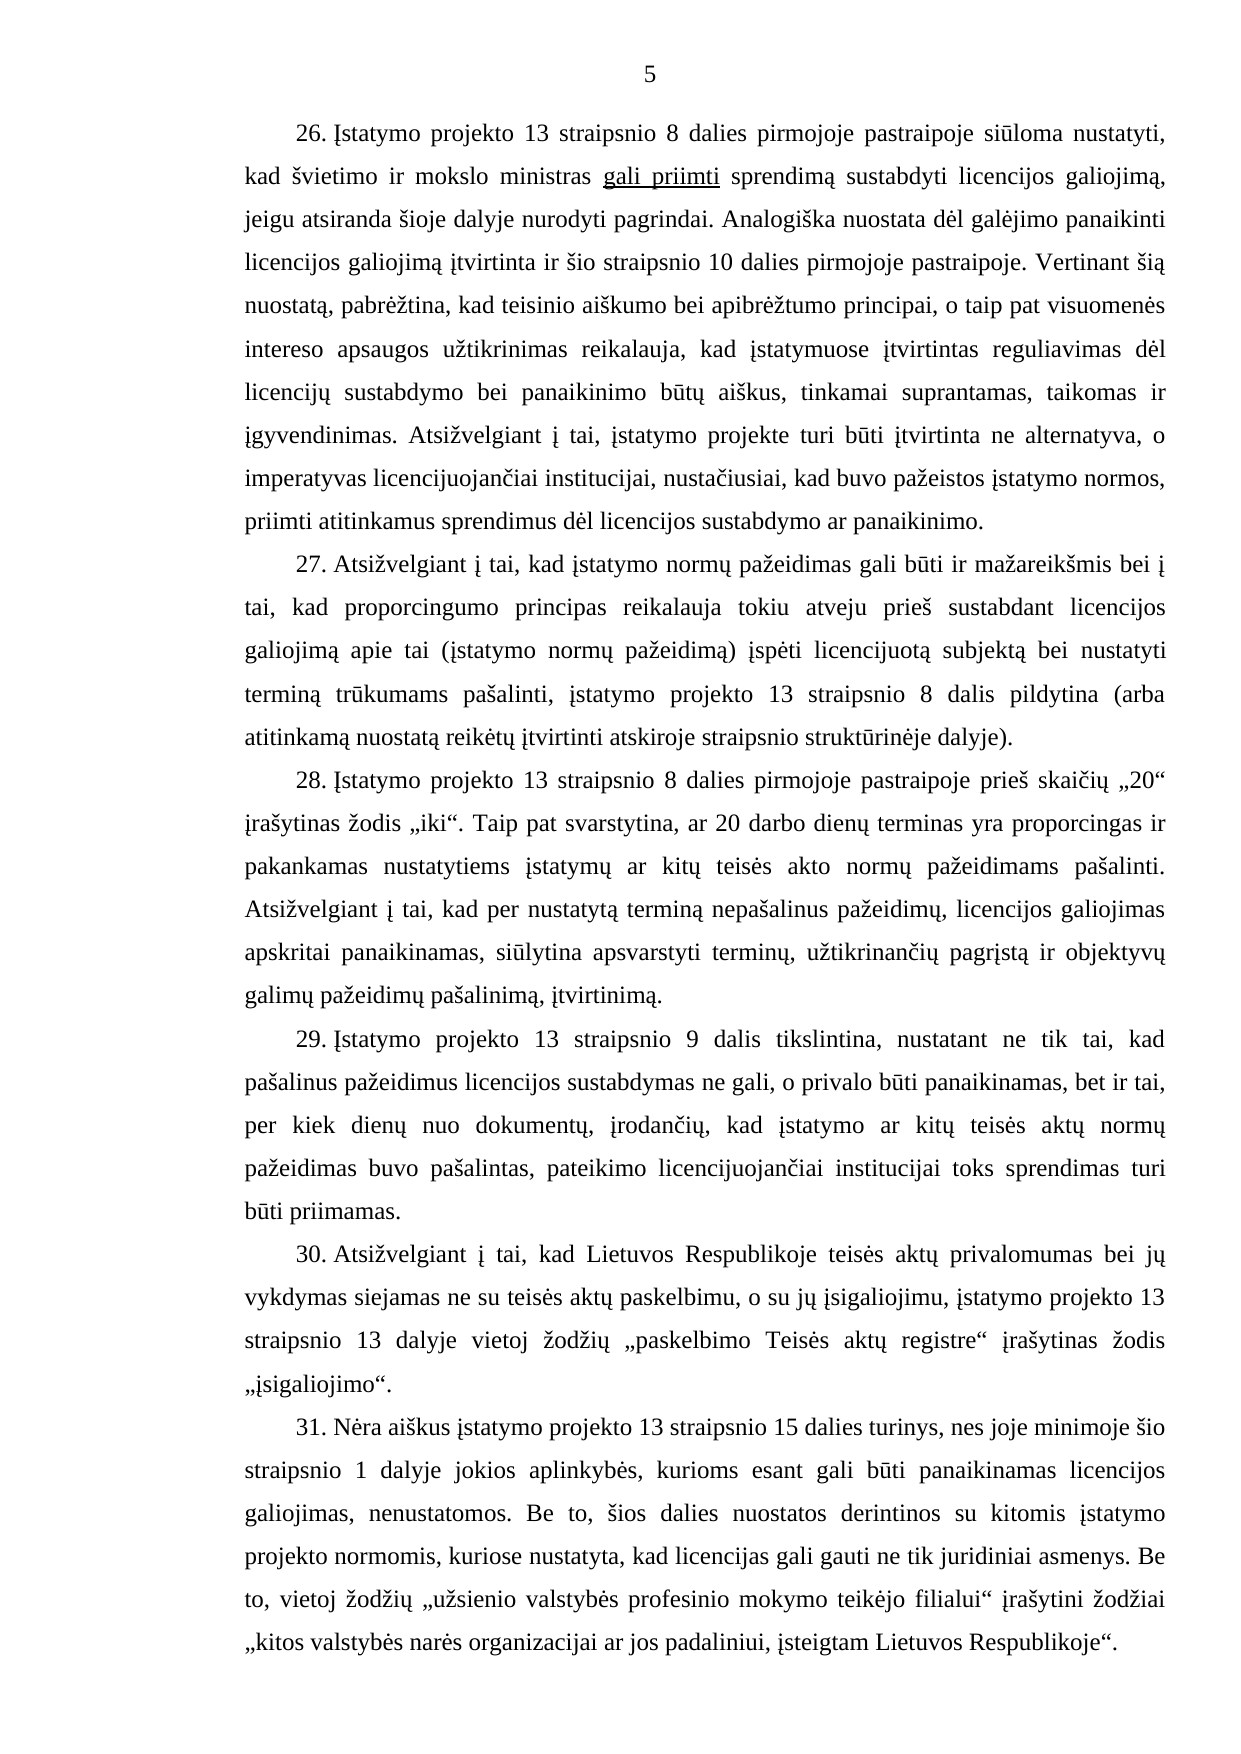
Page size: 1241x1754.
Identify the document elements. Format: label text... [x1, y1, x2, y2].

list Įstatymo projekto 13 straipsnio 9 dalis tikslintina, nustatant ne tik tai, kad pašalinus pažeidimus licencijos sustabdymas ne gali, o privalo būti panaikinamas, bet ir tai, per kiek dienų nuo dokumentų, įrodančių, kad įstatymo ar kitų teisės aktų normų pažeidimas buvo pašalintas, pateikimo licencijuojančiai institucijai toks sprendimas turi būti priimamas. [207, 1024, 1167, 1225]
list Įstatymo projekto 13 straipsnio 8 dalies pirmojoje pastraipoje siūloma nustatyti, kad švietimo ir mokslo ministras gali priimti sprendimą sustabdyti licencijos galiojimą, jeigu atsiranda šioje dalyje nurodyti pagrindai. Analogiška nuostata dėl galėjimo panaikinti licencijos galiojimą įtvirtinta ir šio straipsnio 10 dalies pirmojoje pastraipoje. Vertinant šią nuostatą, pabrėžtina, kad teisinio aiškumo bei apibrėžtumo principai, o taip pat visuomenės intereso apsaugos užtikrinimas reikalauja, kad įstatymuose įtvirtintas reguliavimas dėl licencijų sustabdymo bei panaikinimo būtų aiškus, tinkamai suprantamas, taikomas ir įgyvendinimas. Atsižvelgiant į tai, įstatymo projekte turi būti įtvirtinta ne alternatyva, o imperatyvas licencijuojančiai institucijai, nustačiusiai, kad buvo pažeistos įstatymo normos, priimti atitinkamus sprendimus dėl licencijos sustabdymo ar panaikinimo. [207, 118, 1167, 535]
list Atsižvelgiant į tai, kad įstatymo normų pažeidimas gali būti ir mažareikšmis bei į tai, kad proporcingumo principas reikalauja tokiu atveju prieš sustabdant licencijos galiojimą apie tai (įstatymo normų pažeidimą) įspėti licencijuotą subjektą bei nustatyti terminą trūkumams pašalinti, įstatymo projekto 13 straipsnio 8 dalis pildytina (arba atitinkamą nuostatą reikėtų įtvirtinti atskiroje straipsnio struktūrinėje dalyje). [207, 549, 1167, 751]
list Įstatymo projekto 13 straipsnio 8 dalies pirmojoje pastraipoje prieš skaičių „20“ įrašytinas žodis „iki“. Taip pat svarstytina, ar 20 darbo dienų terminas yra proporcingas ir pakankamas nustatytiems įstatymų ar kitų teisės akto normų pažeidimams pašalinti. Atsižvelgiant į tai, kad per nustatytą terminą nepašalinus pažeidimų, licencijos galiojimas apskritai panaikinamas, siūlytina apsvarstyti terminų, užtikrinančių pagrįstą ir objektyvų galimų pažeidimų pašalinimą, įtvirtinimą. [207, 765, 1167, 1009]
list Atsižvelgiant į tai, kad Lietuvos Respublikoje teisės aktų privalomumas bei jų vykdymas siejamas ne su teisės aktų paskelbimu, o su jų įsigaliojimu, įstatymo projekto 13 straipsnio 13 dalyje vietoj žodžių „paskelbimo Teisės aktų registre“ įrašytinas žodis „įsigaliojimo“. [207, 1239, 1167, 1397]
list Nėra aiškus įstatymo projekto 13 straipsnio 15 dalies turinys, nes joje minimoje šio straipsnio 1 dalyje jokios aplinkybės, kurioms esant gali būti panaikinamas licencijos galiojimas, nenustatomos. Be to, šios dalies nuostatos derintinos su kitomis įstatymo projekto normomis, kuriose nustatyta, kad licencijas gali gauti ne tik juridiniai asmenys. Be to, vietoj žodžių „užsienio valstybės profesinio mokymo teikėjo filialui“ įrašytini žodžiai „kitos valstybės narės organizacijai ar jos padaliniui, įsteigtam Lietuvos Respublikoje“. [207, 1412, 1167, 1656]
